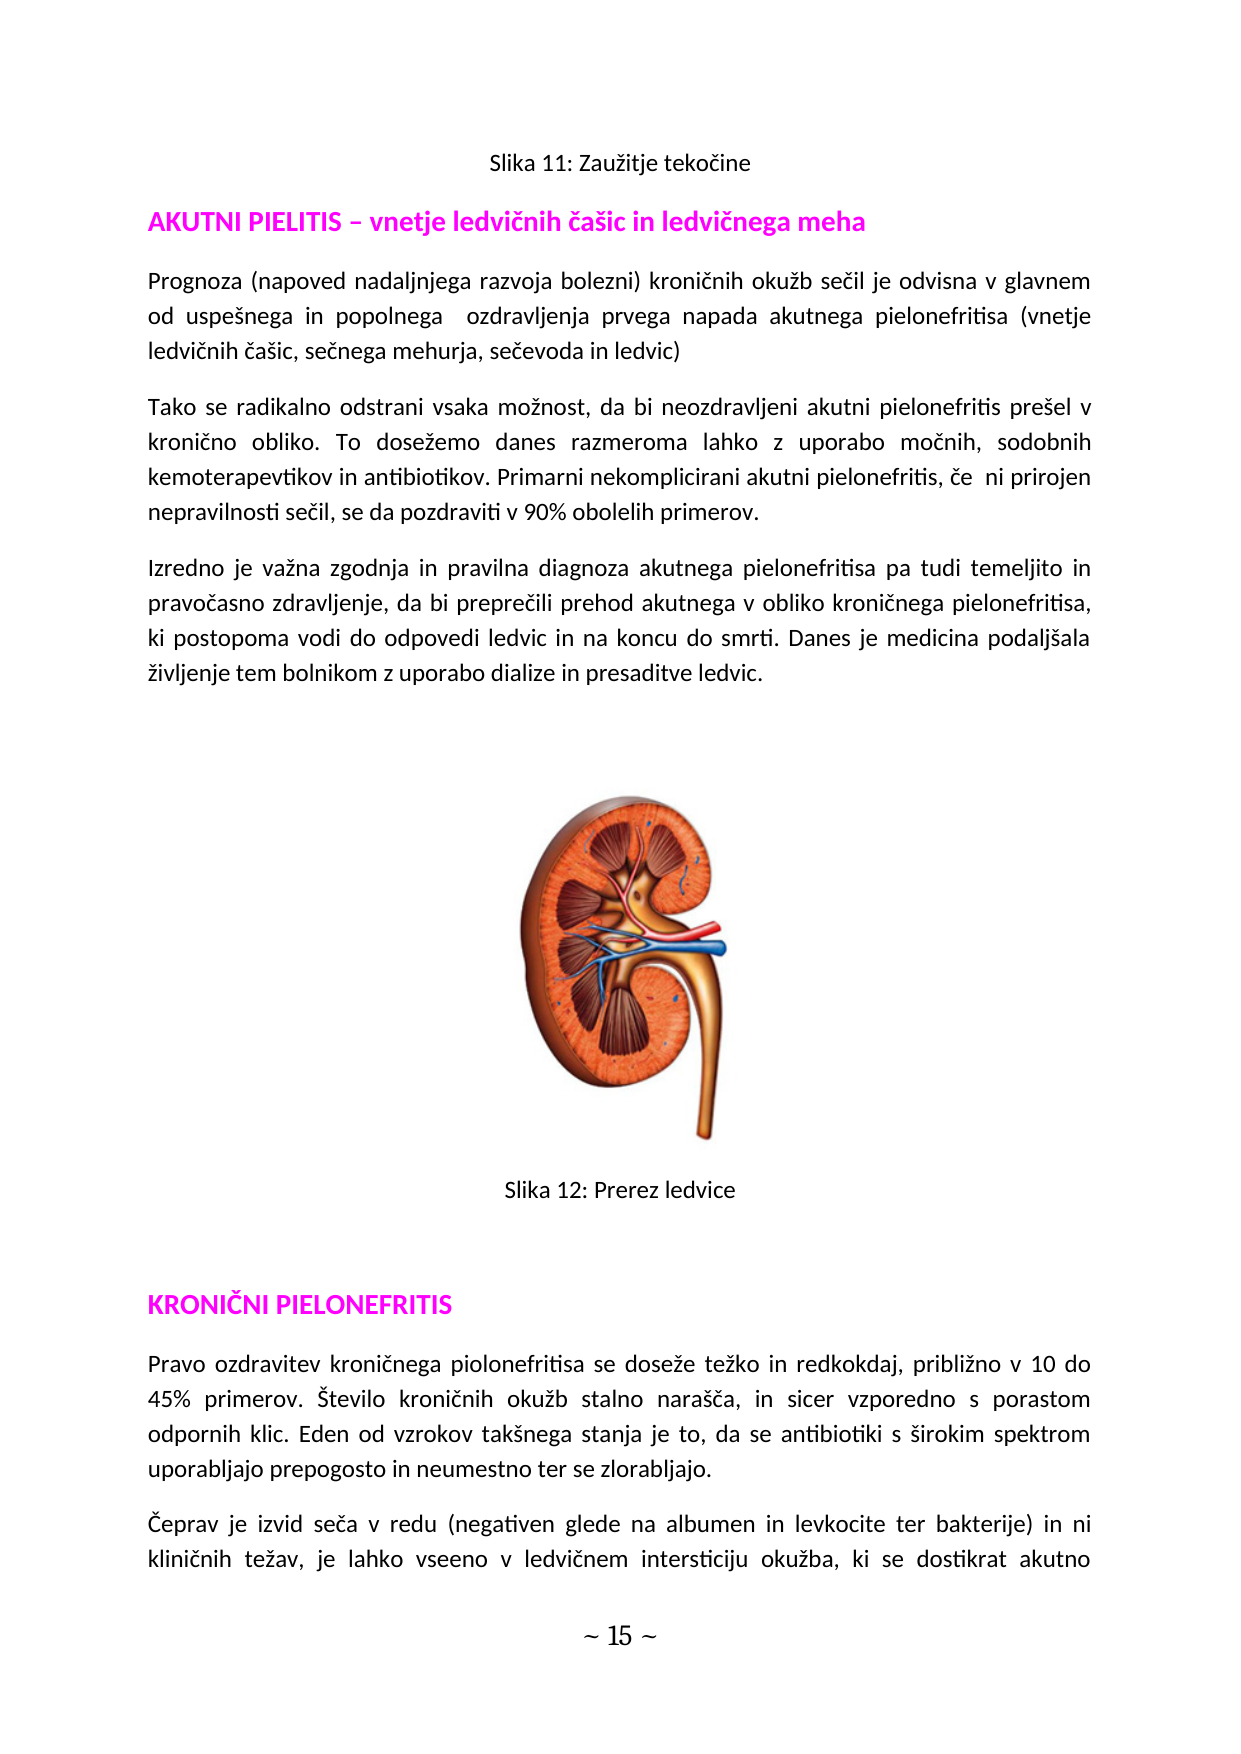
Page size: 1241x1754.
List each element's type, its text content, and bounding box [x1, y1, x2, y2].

text Izredno je važna zgodnja in pravilna diagnoza akutnega pielonefritisa pa tudi temeljito in pravočasno zdravljenje, da bi preprečili prehod akutnega v obliko kroničnega pielonefritisa, ki postopoma vodi do odpovedi ledvic in na koncu do smrti. Danes je medicina podaljšala življenje tem bolnikom z uporabo dialize in presaditve ledvic. [148, 552, 1093, 687]
picture [493, 768, 747, 1150]
text KRONIČNI PIELONEFRITIS [148, 1286, 1093, 1322]
text Prognoza (napoved nadaljnjega razvoja bolezni) kroničnih okužb sečil je odvisna v glavnem od uspešnega in popolnega ozdravljenja prvega napada akutnega pielonefritisa (vnetje ledvičnih čašic, sečnega mehurja, sečevoda in ledvic) [148, 265, 1093, 366]
text AKUTNI PIELITIS – vnetje ledvičnih čašic in ledvičnega meha [148, 203, 1093, 239]
text Tako se radikalno odstrani vsaka možnost, da bi neozdravljeni akutni pielonefritis prešel v kronično obliko. To dosežemo danes razmeroma lahko z uporabo močnih, sodobnih kemoterapevtikov in antibiotikov. Primarni nekomplicirani akutni pielonefritis, če ni prirojen nepravilnosti sečil, se da pozdraviti v 90% obolelih primerov. [148, 391, 1093, 527]
text Pravo ozdravitev kroničnega piolonefritisa se doseže težko in redkokdaj, približno v 10 do 45% primerov. Število kroničnih okužb stalno narašča, in sicer vzporedno s porastom odpornih klic. Eden od vzrokov takšnega stanja je to, da se antibiotiki s širokim spektrom uporabljajo prepogosto in neumestno ter se zlorabljajo. [148, 1348, 1093, 1483]
text Čeprav je izvid seča v redu (negativen glede na albumen in levkocite ter bakterije) in ni kliničnih težav, je lahko vseeno v ledvičnem intersticiju okužba, ki se dostikrat akutno [148, 1508, 1093, 1574]
text Slika 11: Zaužitje tekočine [148, 148, 1093, 178]
text Slika 12: Prerez ledvice [148, 1174, 1093, 1205]
